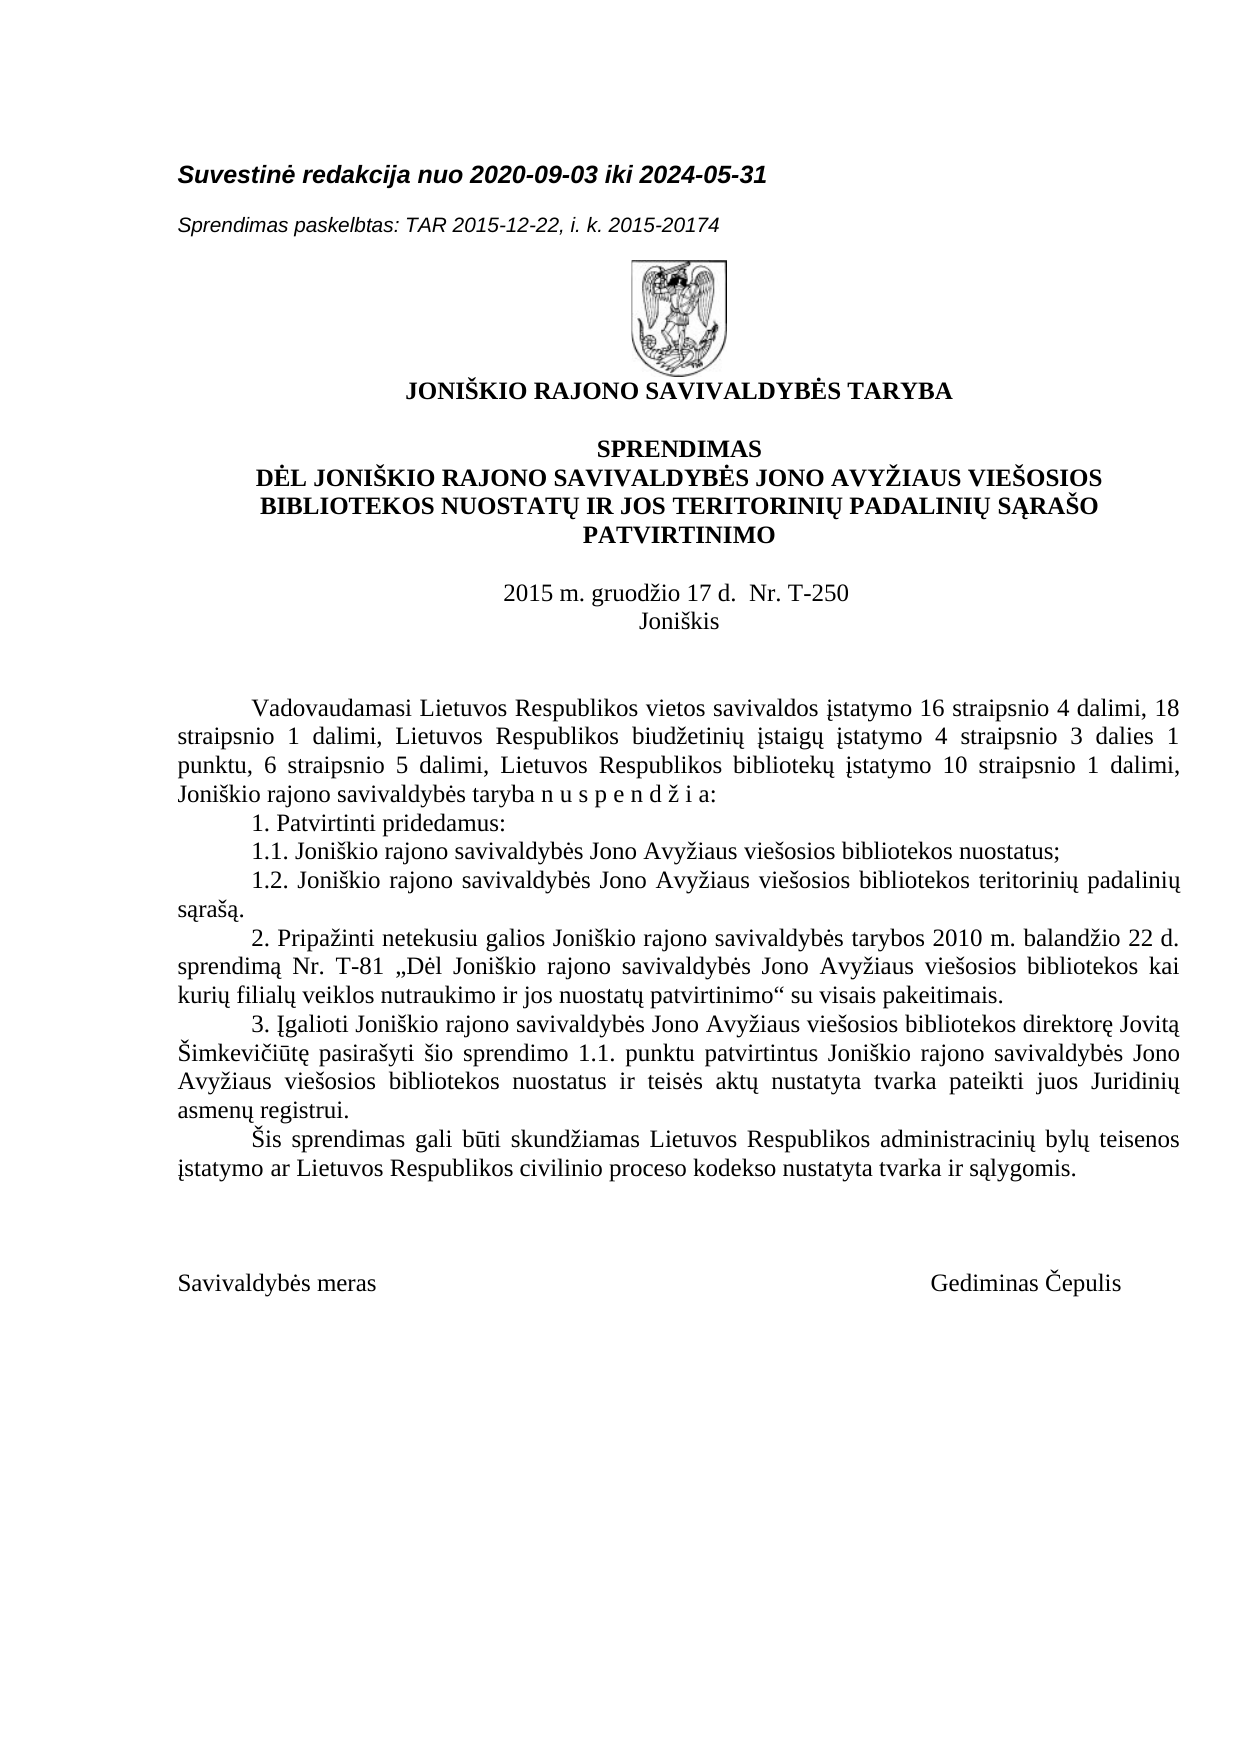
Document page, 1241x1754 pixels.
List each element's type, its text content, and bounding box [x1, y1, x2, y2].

text 1.2. Joniškio rajono savivaldybės Jono Avyžiaus viešosios bibliotekos teritorinių padalinių sąrašą. [177, 865, 1181, 923]
text DĖL JONIŠKIO RAJONO SAVIVALDYBĖS JONO AVYŽIAUS VIEŠOSIOS BIBLIOTEKOS NUOSTATŲ IR JOS TERITORINIŲ PADALINIŲ SĄRAŠO PATVIRTINIMO [177, 463, 1181, 549]
text Savivaldybės meras Gediminas Čepulis [177, 1268, 1181, 1296]
text SPRENDIMAS [177, 434, 1181, 463]
text 3. Įgalioti Joniškio rajono savivaldybės Jono Avyžiaus viešosios bibliotekos direktorę Jovitą Šimkevičiūtę pasirašyti šio sprendimo 1.1. punktu patvirtintus Joniškio rajono savivaldybės Jono Avyžiaus viešosios bibliotekos nuostatus ir teisės aktų nustatyta tvarka pateikti juos Juridinių asmenų registrui. [177, 1009, 1181, 1124]
text 1.1. Joniškio rajono savivaldybės Jono Avyžiaus viešosios bibliotekos nuostatus; [177, 836, 1181, 865]
text 2015 m. gruodžio 17 d. Nr. T-250 [177, 578, 1181, 606]
text Suvestinė redakcija nuo 2020-09-03 iki 2024-05-31 [177, 160, 1181, 189]
text Sprendimas paskelbtas: TAR 2015-12-22, i. k. 2015-20174 [177, 213, 1181, 237]
text Šis sprendimas gali būti skundžiamas Lietuvos Respublikos administracinių bylų teisenos įstatymo ar Lietuvos Respublikos civilinio proceso kodekso nustatyta tvarka ir sąlygomis. [177, 1124, 1181, 1181]
text Joniškio rajono savivaldybės TARYBA [177, 376, 1181, 405]
text 2. Pripažinti netekusiu galios Joniškio rajono savivaldybės tarybos 2010 m. balandžio 22 d. sprendimą Nr. T-81 „Dėl Joniškio rajono savivaldybės Jono Avyžiaus viešosios bibliotekos kai kurių filialų veiklos nutraukimo ir jos nuostatų patvirtinimo“ su visais pakeitimais. [177, 923, 1181, 1009]
text Vadovaudamasi Lietuvos Respublikos vietos savivaldos įstatymo 16 straipsnio 4 dalimi, 18 straipsnio 1 dalimi, Lietuvos Respublikos biudžetinių įstaigų įstatymo 4 straipsnio 3 dalies 1 punktu, 6 straipsnio 5 dalimi, Lietuvos Respublikos bibliotekų įstatymo 10 straipsnio 1 dalimi, Joniškio rajono savivaldybės taryba n u s p e n d ž i a: [177, 693, 1181, 808]
text 1. Patvirtinti pridedamus: [177, 808, 1181, 836]
text Joniškis [177, 606, 1181, 635]
